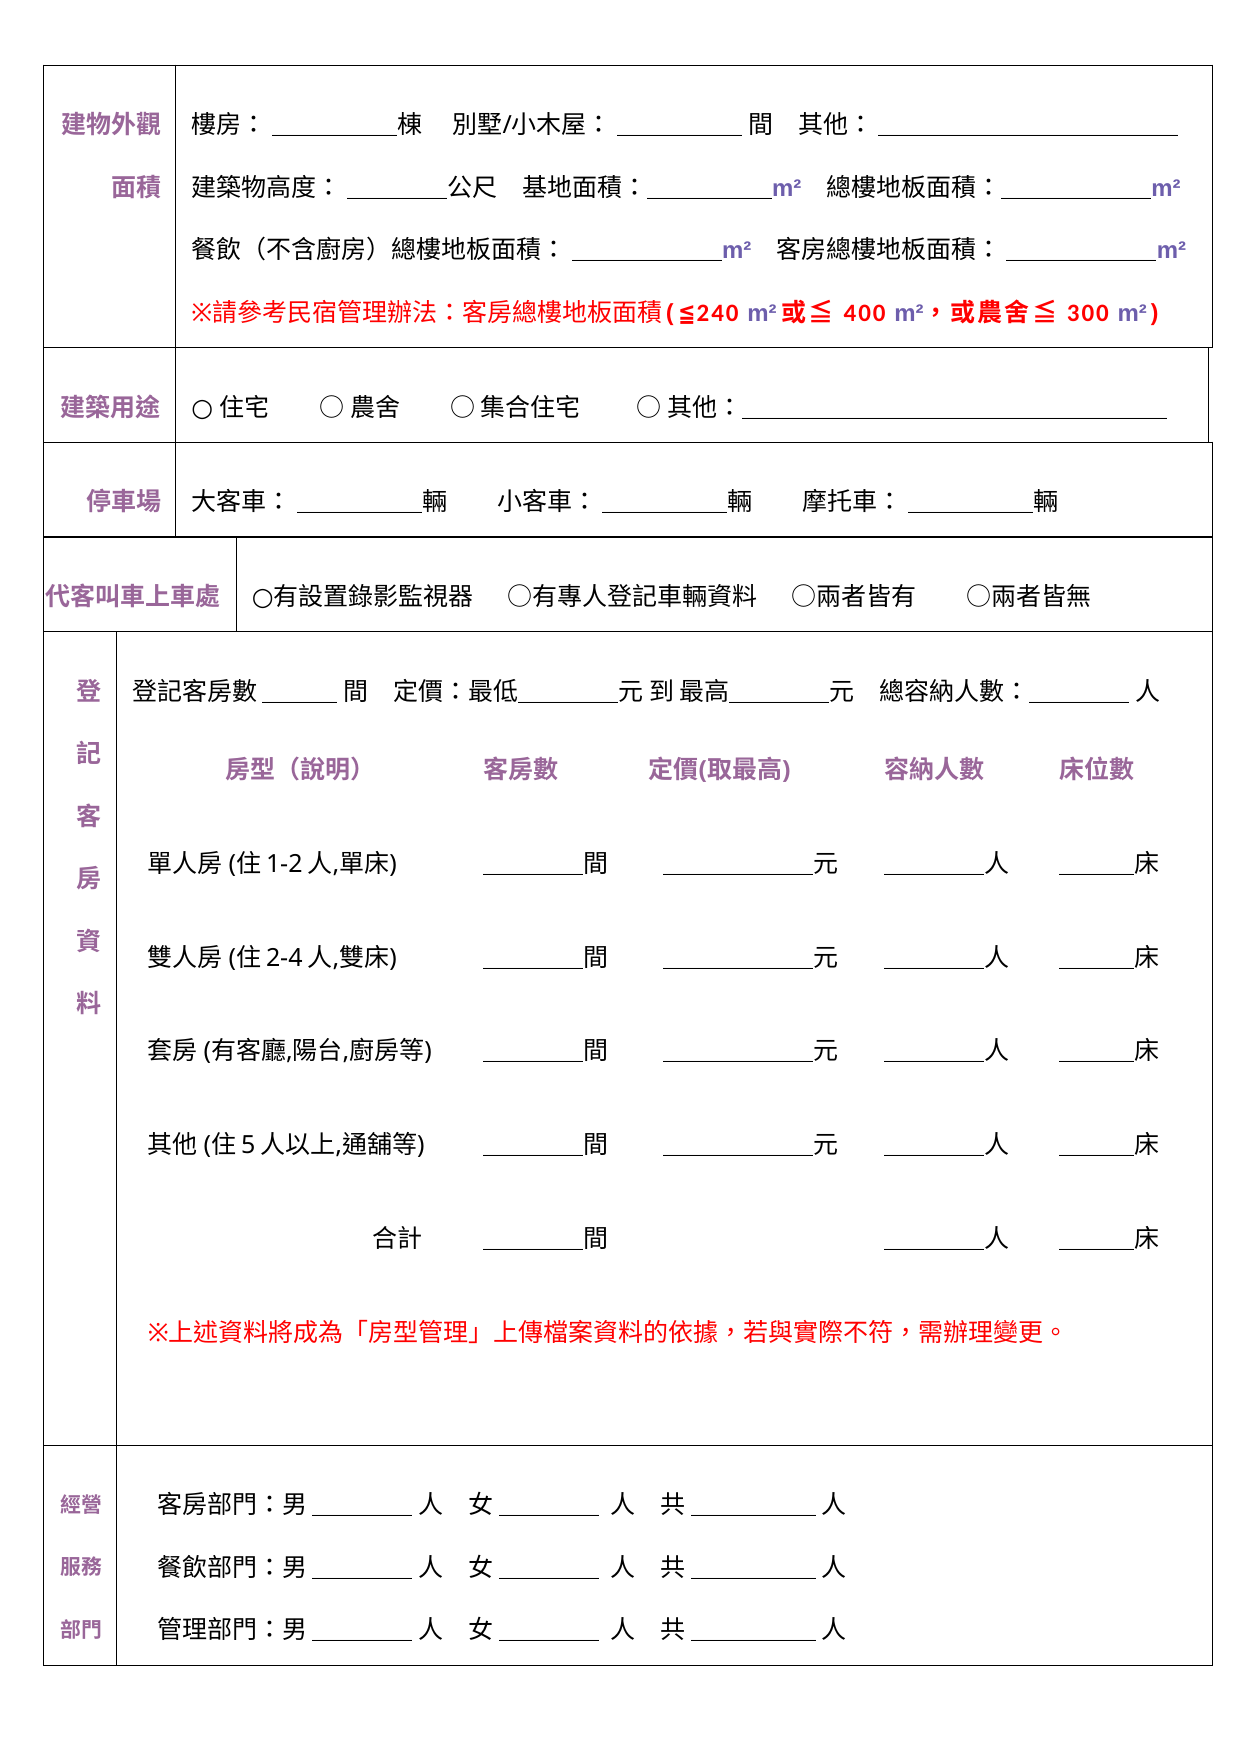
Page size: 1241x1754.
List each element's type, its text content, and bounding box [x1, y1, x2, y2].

table_cell 建物外觀 面積 [44, 66, 175, 347]
table_cell [1213, 1445, 1217, 1664]
table_cell 經營服務部門 [44, 1446, 116, 1664]
table_cell 建築用途 [44, 348, 175, 442]
table_cell ○有設置錄影監視器 ○有專人登記車輛資料 ○兩者皆有 ○兩者皆無 [237, 538, 1212, 631]
table_cell [1209, 348, 1213, 442]
table_cell 登記客房資料 [44, 632, 116, 1445]
table_cell ＿＿＿＿人 ＿＿＿床 [869, 992, 1193, 1085]
table_cell ※上述資料將成為「房型管理」上傳檔案資料的依據，若與實際不符，需辦理變更。 [132, 1273, 1193, 1367]
table_cell 套房 (有客廳,陽台,廚房等) [132, 992, 467, 1085]
table_cell ＿＿＿＿間 [468, 992, 647, 1085]
table_cell 合計 [132, 1179, 467, 1273]
table_cell 停車場 [44, 443, 175, 536]
table_cell ＿＿＿＿間 [468, 804, 647, 898]
table_header 定價(取最高) [633, 710, 869, 804]
table_cell ＿＿＿＿＿＿元 [648, 992, 869, 1085]
table_header 客房數 [468, 710, 633, 804]
table_cell [1213, 442, 1217, 536]
table_cell [1213, 65, 1217, 347]
table_cell [1213, 631, 1217, 1445]
table_cell 其他 (住5人以上,通舖等) [132, 1085, 467, 1179]
table_cell [1213, 536, 1217, 631]
table_cell 雙人房 (住2-4人,雙床) [132, 898, 467, 992]
table_cell ＿＿＿＿人 ＿＿＿床 [869, 1179, 1193, 1273]
table_cell ＿＿＿＿人 ＿＿＿床 [869, 898, 1193, 992]
table_cell ○ 住宅 ○ 農舍 ○ 集合住宅 ○ 其他：＿＿＿＿＿＿＿＿＿＿＿＿＿＿＿＿＿ [176, 348, 1208, 442]
table_cell ＿＿＿＿間 [468, 1085, 647, 1179]
table_cell ＿＿＿＿間 [468, 898, 647, 992]
table_cell 樓房： ＿＿＿＿＿棟 別墅/小木屋： ＿＿＿＿＿ 間 其他： ＿＿＿＿＿＿＿＿＿＿＿＿ 建築物高度： ＿＿＿＿公尺 基地面積：＿＿＿＿＿m² 總樓地板面積：＿＿＿＿＿＿m² 餐飲（不含廚房）總樓地板面積： ＿＿＿＿＿＿m² 客房總樓地板面積： ＿＿＿＿＿＿m² ※請參考民宿管理辦法：客房總樓地板面積(≦240 m²或≦ 400 m²，或農舍≦ 300 m²) [176, 66, 1212, 347]
table_cell 客房部門：男 ＿＿＿＿ 人 女 ＿＿＿＿ 人 共 ＿＿＿＿＿ 人 餐飲部門：男 ＿＿＿＿ 人 女 ＿＿＿＿ 人 共 ＿＿＿＿＿ 人 管理部門：男 ＿＿＿＿ 人 女 ＿＿＿＿ 人 共 ＿＿＿＿＿ 人 [117, 1446, 1212, 1664]
table_cell 代客叫車上車處 [44, 538, 236, 631]
table_cell [669, 1179, 869, 1273]
table_cell ＿＿＿＿＿＿元 [648, 804, 869, 898]
table_cell ＿＿＿＿＿＿元 [648, 1085, 869, 1179]
table_cell ＿＿＿＿間 [468, 1179, 669, 1273]
table_cell 單人房 (住1-2人,單床) [132, 804, 467, 898]
table_cell 登記客房數 ＿＿＿ 間 定價：最低＿＿＿＿元 到 最高＿＿＿＿元 總容納人數：＿＿＿＿ 人 [117, 632, 1212, 1445]
table_cell ＿＿＿＿＿＿元 [648, 898, 869, 992]
table_cell ＿＿＿＿人 ＿＿＿床 [869, 1085, 1193, 1179]
table_header 房型（說明） [132, 710, 467, 804]
table_cell ＿＿＿＿人 ＿＿＿床 [869, 804, 1193, 898]
table_header 容納人數 床位數 [869, 710, 1193, 804]
table_cell 大客車： ＿＿＿＿＿輛 小客車： ＿＿＿＿＿輛 摩托車： ＿＿＿＿＿輛 [176, 443, 1212, 536]
table_cell [1213, 347, 1217, 442]
